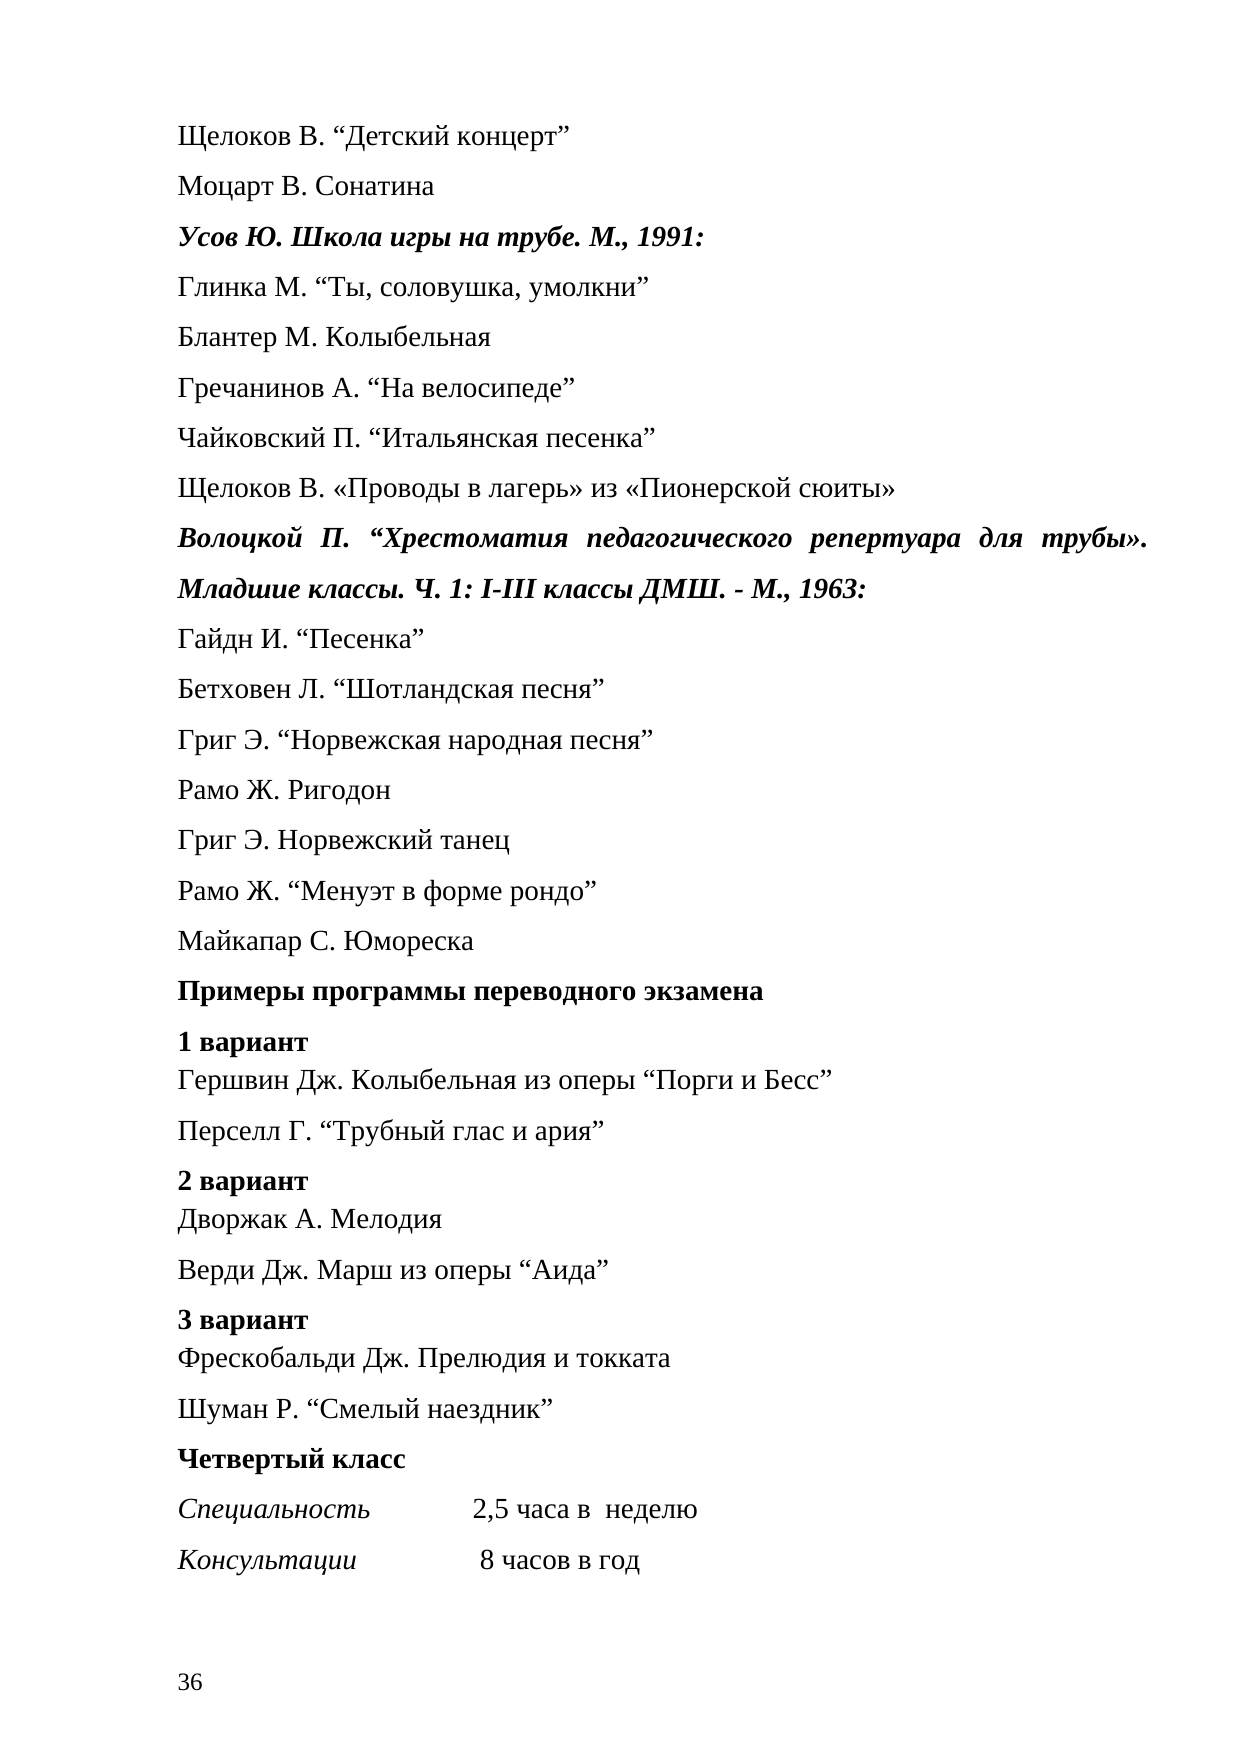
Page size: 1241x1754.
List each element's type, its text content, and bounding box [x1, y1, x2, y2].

text Рамо Ж. Ригодон [177, 772, 1152, 806]
text Глинка М. “Ты, соловушка, умолкни” [177, 269, 1152, 303]
text Блантер М. Колыбельная [177, 319, 1152, 353]
text Григ Э. “Норвежская народная песня” [177, 722, 1152, 755]
text Моцарт В. Сонатина [177, 168, 1152, 202]
text 3 вариант [177, 1302, 1152, 1336]
text Гречанинов А. “На велосипеде” [177, 370, 1152, 403]
text Консультации 8 часов в год [177, 1542, 1152, 1575]
text Гершвин Дж. Колыбельная из оперы “Порги и Бесс” [177, 1062, 1152, 1096]
text Чайковский П. “Итальянская песенка” [177, 420, 1152, 453]
text Усов Ю. Школа игры на трубе. М., 1991: [177, 219, 1152, 252]
text Волоцкой П. “Хрестоматия педагогического репертуара для трубы». Младшие классы. Ч. 1: I-III классы ДМШ. - М., 1963: [177, 521, 1152, 604]
text Щелоков В. “Детский концерт” [177, 118, 1152, 152]
text Григ Э. Норвежский танец [177, 822, 1152, 856]
text 2 вариант [177, 1163, 1152, 1196]
text Верди Дж. Марш из оперы “Аида” [177, 1252, 1152, 1285]
text 1 вариант [177, 1024, 1152, 1057]
text Примеры программы переводного экзамена [177, 973, 1152, 1007]
text Дворжак А. Мелодия [177, 1201, 1152, 1235]
text Фрескобальди Дж. Прелюдия и токката [177, 1341, 1152, 1374]
text Щелоков В. «Проводы в лагерь» из «Пионерской сюиты» [177, 470, 1152, 504]
text Четвертый класс [177, 1441, 1152, 1475]
text Шуман Р. “Смелый наездник” [177, 1391, 1152, 1424]
text Перселл Г. “Трубный глас и ария” [177, 1113, 1152, 1146]
text Гайдн И. “Песенка” [177, 621, 1152, 655]
text Майкапар С. Юмореска [177, 923, 1152, 957]
text Рамо Ж. “Менуэт в форме рондо” [177, 873, 1152, 906]
text Бетховен Л. “Шотландская песня” [177, 672, 1152, 705]
text Специальность 2,5 часа в неделю [177, 1492, 1152, 1525]
